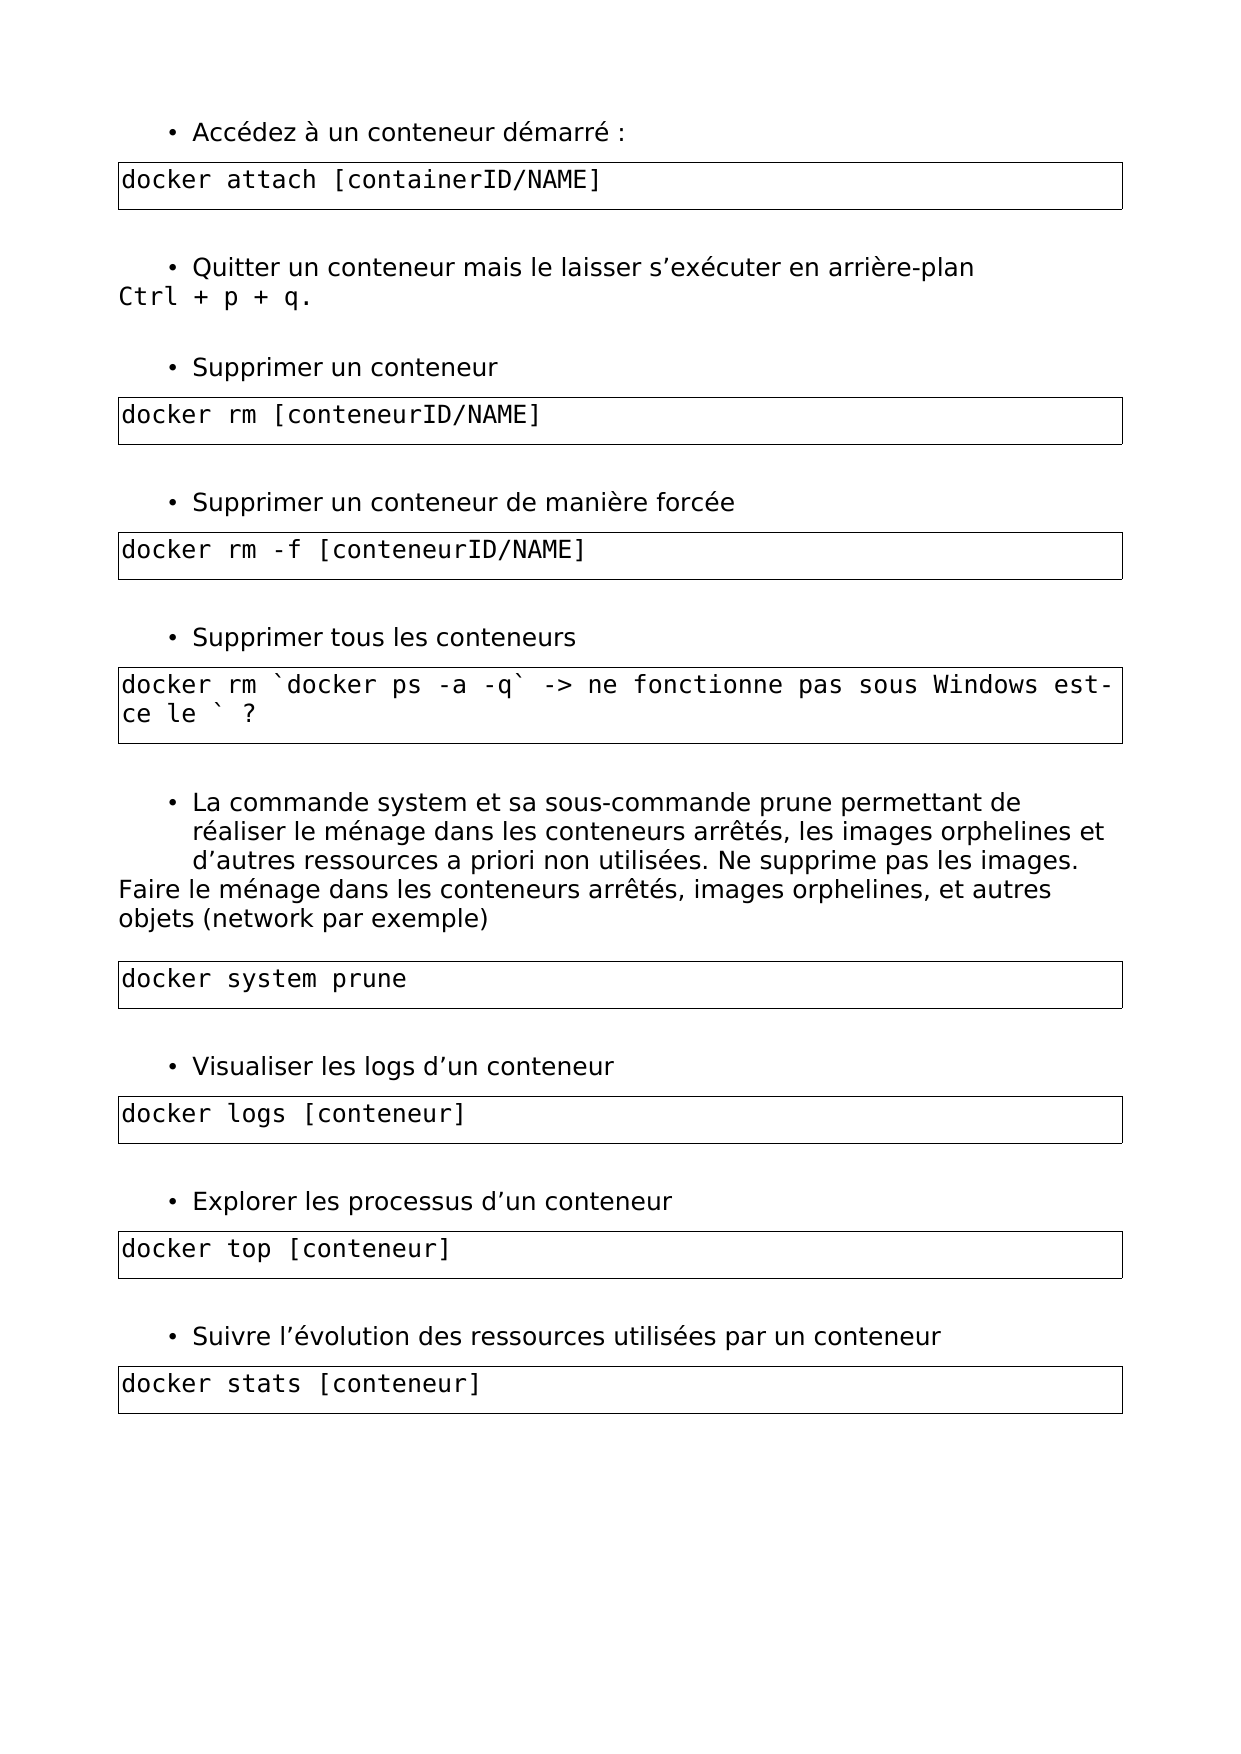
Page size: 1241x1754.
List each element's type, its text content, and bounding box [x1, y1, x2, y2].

list Explorer les processus d’un conteneur [177, 1187, 1122, 1216]
list Suivre l’évolution des ressources utilisées par un conteneur [177, 1322, 1122, 1352]
list Visualiser les logs d’un conteneur [177, 1052, 1122, 1081]
list Accédez à un conteneur démarré : [177, 118, 1122, 147]
list Supprimer tous les conteneurs [177, 623, 1122, 652]
text Ctrl + p + q. [118, 282, 1122, 312]
table_header docker rm `docker ps -a -q` -> ne fonctionne pas sous Windows est-ce le ` ? [119, 668, 1122, 743]
list Supprimer un conteneur de manière forcée [177, 488, 1122, 517]
table_header docker rm -f [conteneurID/NAME] [119, 533, 1122, 579]
list Supprimer un conteneur [177, 353, 1122, 382]
table_header docker attach [containerID/NAME] [119, 163, 1122, 209]
list Quitter un conteneur mais le laisser s’exécuter en arrière-plan [177, 253, 1122, 282]
table_header docker top [conteneur] [119, 1232, 1122, 1278]
text Faire le ménage dans les conteneurs arrêtés, images orphelines, et autres objets (network par exemple) [118, 875, 1122, 933]
table_header docker logs [conteneur] [119, 1097, 1122, 1143]
list La commande system et sa sous-commande prune permettant de réaliser le ménage dans les conteneurs arrêtés, les images orphelines et d’autres ressources a priori non utilisées. Ne supprime pas les images. [177, 788, 1122, 875]
table_header docker stats [conteneur] [119, 1367, 1122, 1413]
table_header docker system prune [119, 962, 1122, 1008]
table_header docker rm [conteneurID/NAME] [119, 398, 1122, 444]
